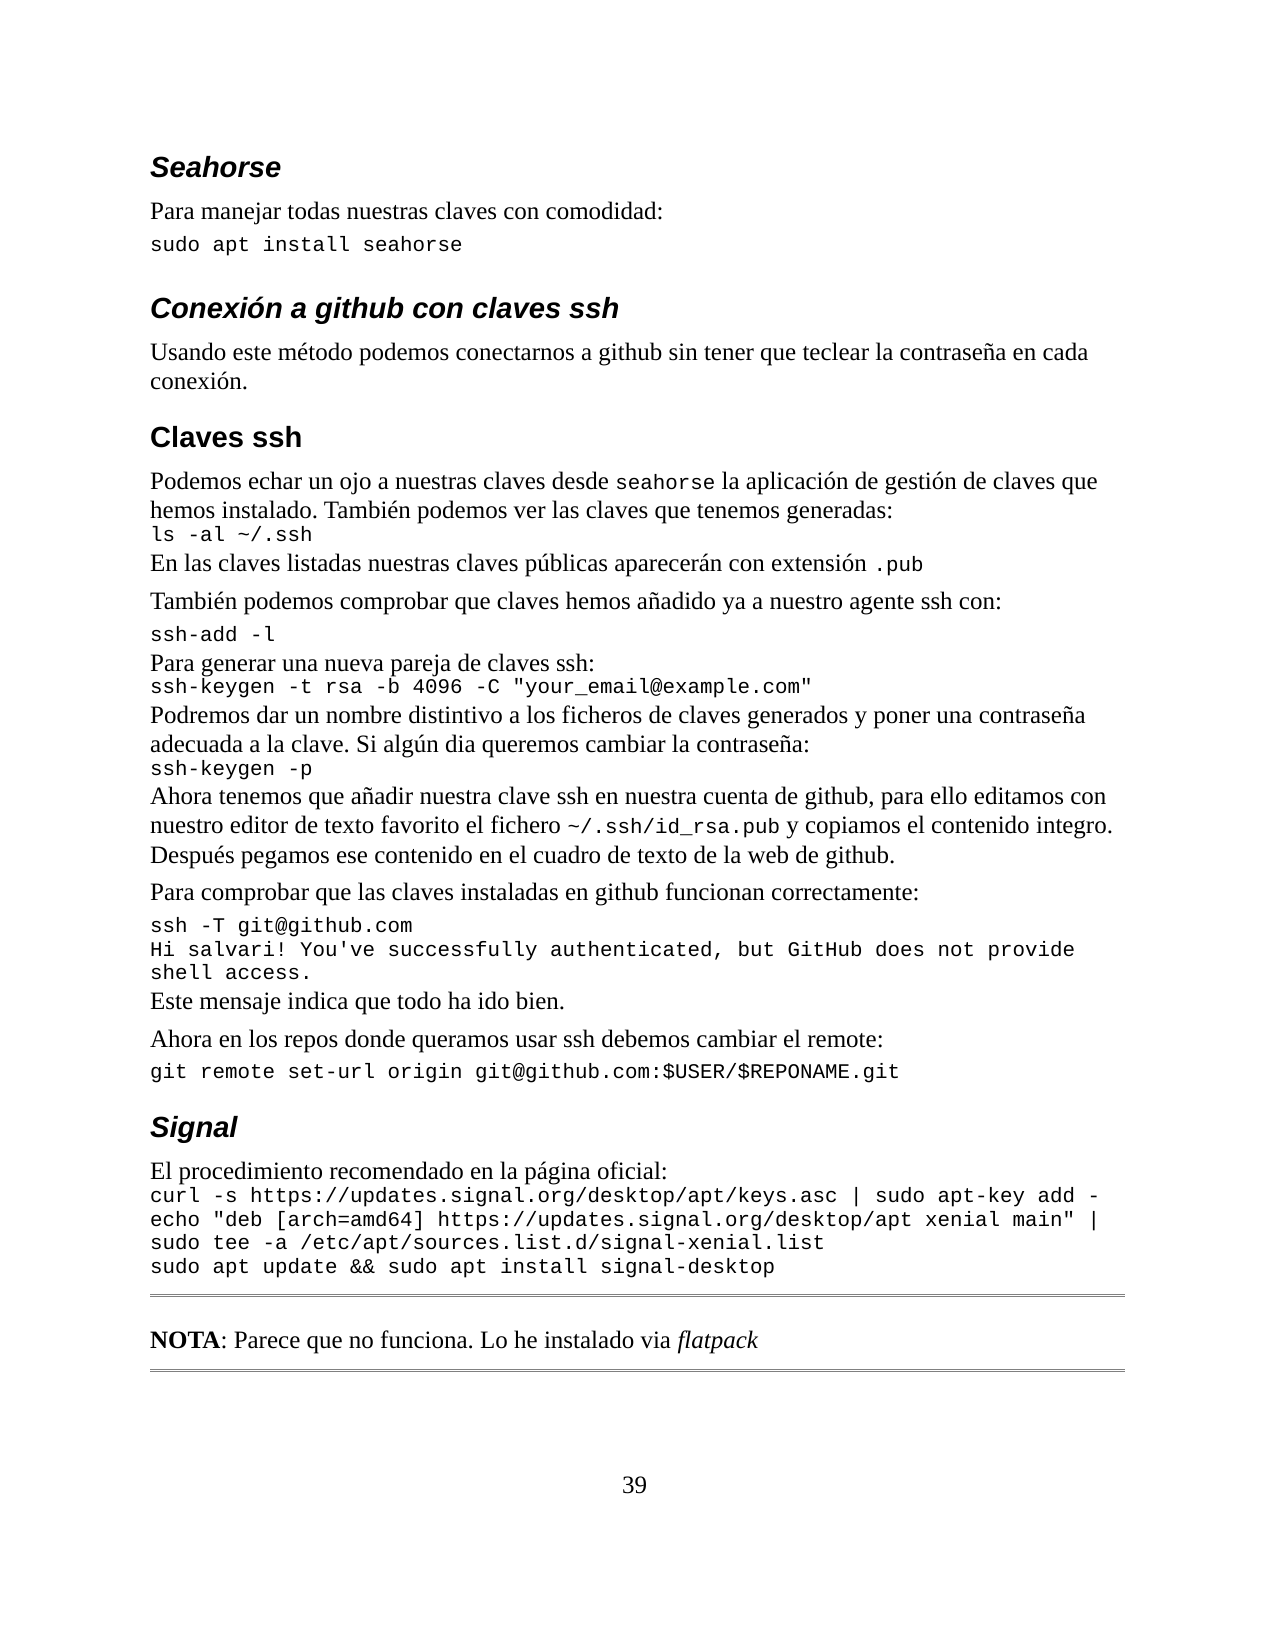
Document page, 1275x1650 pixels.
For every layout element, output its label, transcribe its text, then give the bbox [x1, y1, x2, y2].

text Para manejar todas nuestras claves con comodidad: [150, 196, 1125, 225]
text En las claves listadas nuestras claves públicas aparecerán con extensión .pub [150, 548, 1125, 577]
text Ahora tenemos que añadir nuestra clave ssh en nuestra cuenta de github, para ello editamos con nuestro editor de texto favorito el fichero ~/.ssh/id_rsa.pub y copiamos el contenido integro. Después pegamos ese contenido en el cuadro de texto de la web de github. [150, 781, 1125, 868]
text sudo apt install seahorse [150, 234, 1125, 257]
text curl -s https://updates.signal.org/desktop/apt/keys.asc | sudo apt-key add - [150, 1185, 1125, 1208]
text git remote set-url origin git@github.com:$USER/$REPONAME.git [150, 1061, 1125, 1085]
text sudo apt update && sudo apt install signal-desktop [150, 1256, 1125, 1279]
text Para generar una nueva pareja de claves ssh: [150, 648, 1125, 677]
text ssh -T git@github.com [150, 915, 1125, 939]
text Podemos echar un ojo a nuestras claves desde seahorse la aplicación de gestión de claves que hemos instalado. También podemos ver las claves que tenemos generadas: [150, 466, 1125, 524]
text NOTA: Parece que no funciona. Lo he instalado via flatpack [150, 1326, 1125, 1354]
text Este mensaje indica que todo ha ido bien. [150, 986, 1125, 1015]
text Para comprobar que las claves instaladas en github funcionan correctamente: [150, 877, 1125, 906]
subtitle Signal [150, 1110, 1125, 1144]
subtitle Claves ssh [150, 420, 1125, 453]
subtitle Conexión a github con claves ssh [150, 291, 1125, 325]
text ssh-add -l [150, 624, 1125, 648]
text ls -al ~/.ssh [150, 524, 1125, 548]
subtitle Seahorse [150, 150, 1125, 183]
text Podremos dar un nombre distintivo a los ficheros de claves generados y poner una contraseña adecuada a la clave. Si algún dia queremos cambiar la contraseña: [150, 700, 1125, 758]
text Hi salvari! You've successfully authenticated, but GitHub does not provide shell access. [150, 939, 1125, 986]
text echo "deb [arch=amd64] https://updates.signal.org/desktop/apt xenial main" | sudo tee -a /etc/apt/sources.list.d/signal-xenial.list [150, 1208, 1125, 1256]
text ssh-keygen -t rsa -b 4096 -C "your_email@example.com" [150, 677, 1125, 700]
text El procedimiento recomendado en la página oficial: [150, 1156, 1125, 1185]
text ssh-keygen -p [150, 758, 1125, 781]
text Usando este método podemos conectarnos a github sin tener que teclear la contraseña en cada conexión. [150, 337, 1125, 395]
text Ahora en los repos donde queramos usar ssh debemos cambiar el remote: [150, 1024, 1125, 1052]
text También podemos comprobar que claves hemos añadido ya a nuestro agente ssh con: [150, 586, 1125, 615]
